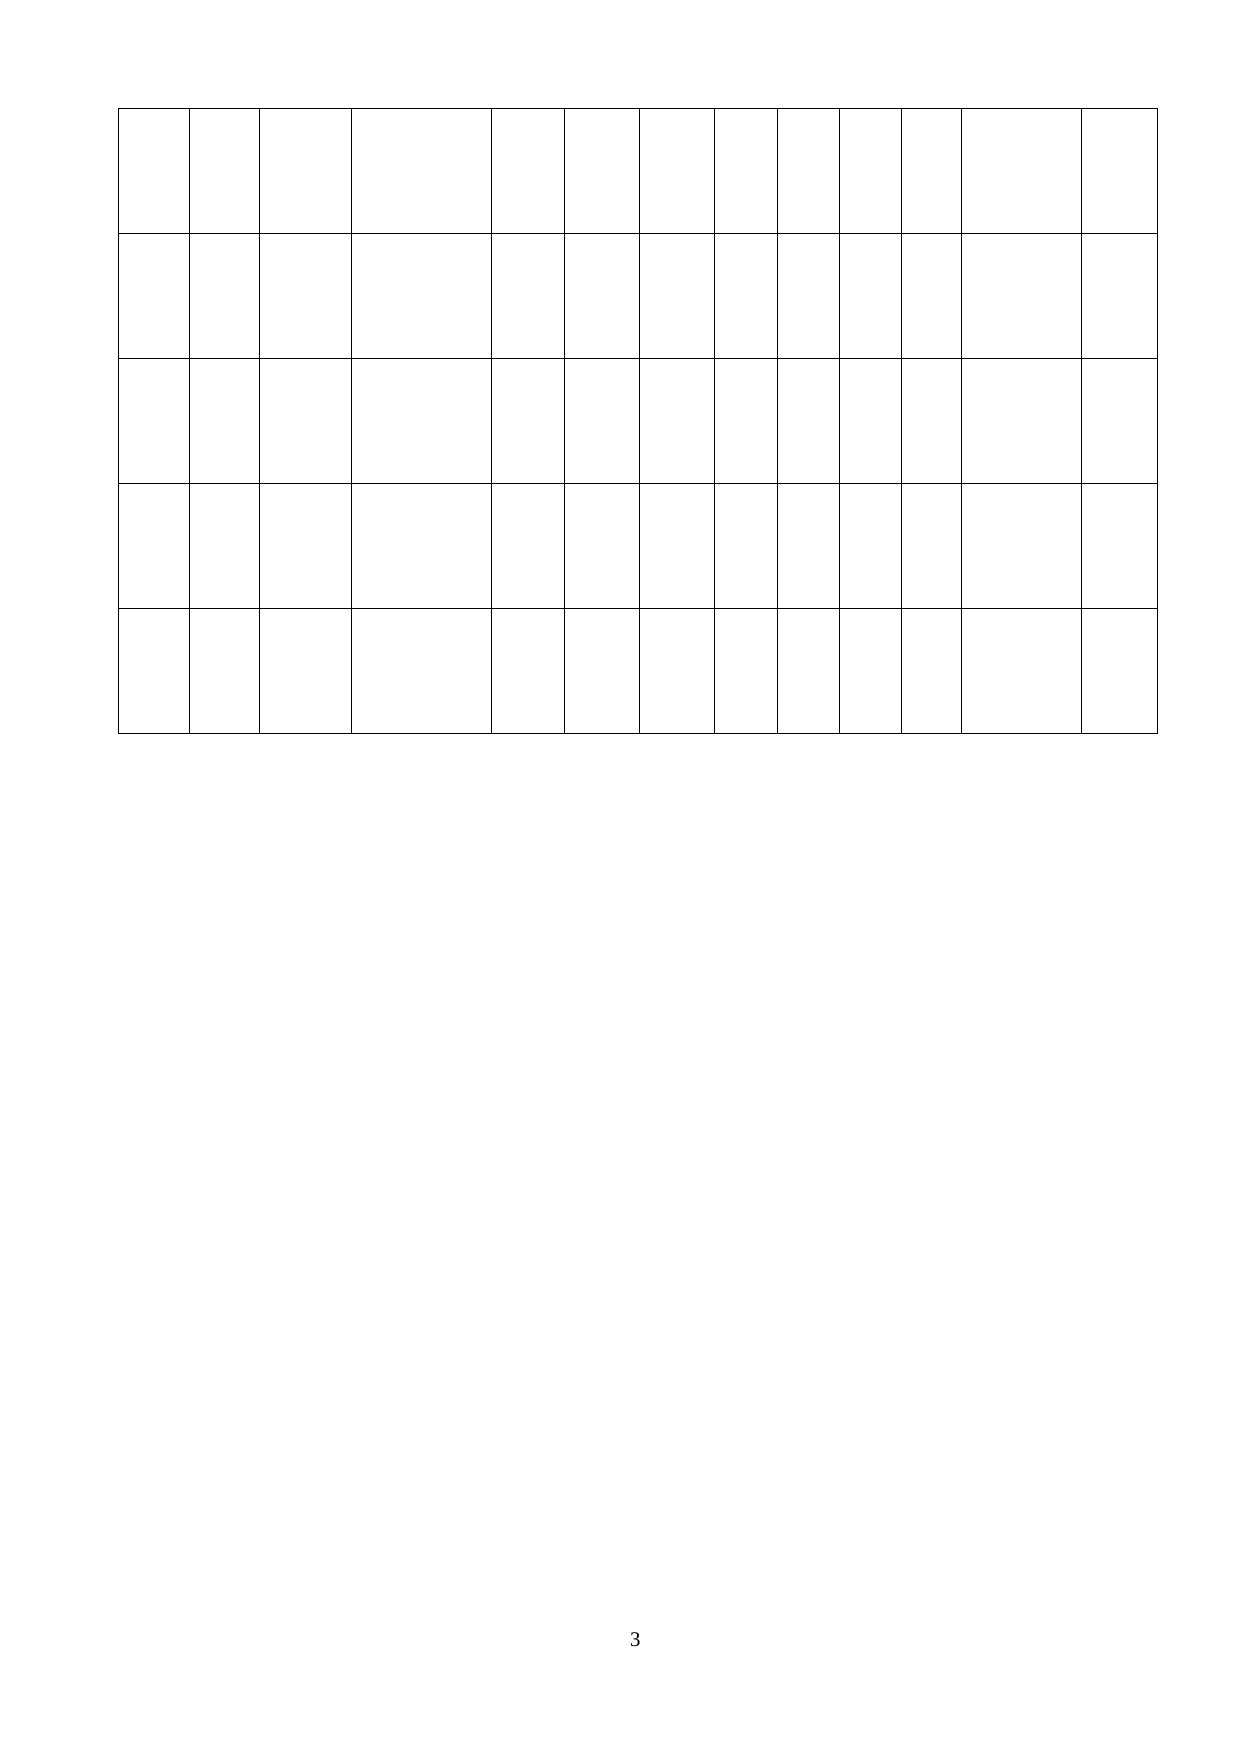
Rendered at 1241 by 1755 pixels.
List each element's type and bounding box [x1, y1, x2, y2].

table_cell [190, 609, 259, 733]
table_cell [492, 484, 564, 608]
table_cell [840, 609, 901, 733]
table_cell [352, 609, 491, 733]
table_cell [640, 109, 714, 233]
table_cell [352, 359, 491, 483]
table_cell [492, 109, 564, 233]
table_cell [902, 109, 961, 233]
table_cell [902, 609, 961, 733]
table_cell [190, 359, 259, 483]
table_cell [565, 609, 639, 733]
table_cell [778, 609, 839, 733]
table_cell [962, 234, 1081, 358]
table_cell [778, 484, 839, 608]
table_cell [352, 234, 491, 358]
table_cell [640, 359, 714, 483]
table_cell [715, 359, 777, 483]
table_cell [1082, 359, 1157, 483]
table_cell [119, 609, 189, 733]
table_cell [119, 234, 189, 358]
table_cell [962, 484, 1081, 608]
table_cell [565, 109, 639, 233]
table_cell [119, 484, 189, 608]
table_cell [640, 484, 714, 608]
table_cell [840, 484, 901, 608]
table_cell [260, 109, 351, 233]
table_cell [715, 109, 777, 233]
table_cell [640, 609, 714, 733]
table_cell [902, 234, 961, 358]
table_cell [1082, 609, 1157, 733]
table_cell [715, 609, 777, 733]
table_cell [778, 359, 839, 483]
table_cell [778, 109, 839, 233]
table_cell [190, 109, 259, 233]
table_cell [260, 609, 351, 733]
table_cell [640, 234, 714, 358]
table_cell [840, 234, 901, 358]
table_cell [715, 484, 777, 608]
table_cell [565, 484, 639, 608]
table_cell [962, 359, 1081, 483]
table_cell [492, 609, 564, 733]
table_cell [565, 234, 639, 358]
table_cell [840, 359, 901, 483]
table_cell [190, 484, 259, 608]
table_cell [715, 234, 777, 358]
table_cell [902, 359, 961, 483]
table_cell [902, 484, 961, 608]
table_cell [190, 234, 259, 358]
table_cell [840, 109, 901, 233]
table_cell [352, 484, 491, 608]
table_cell [565, 359, 639, 483]
table_cell [1082, 234, 1157, 358]
table_cell [119, 109, 189, 233]
table_cell [1082, 484, 1157, 608]
table_cell [778, 234, 839, 358]
table_cell [1082, 109, 1157, 233]
table_cell [260, 234, 351, 358]
table_cell [260, 359, 351, 483]
table_cell [962, 109, 1081, 233]
table_cell [260, 484, 351, 608]
table_cell [492, 234, 564, 358]
table_cell [492, 359, 564, 483]
table_cell [119, 359, 189, 483]
table_cell [962, 609, 1081, 733]
table_cell [352, 109, 491, 233]
